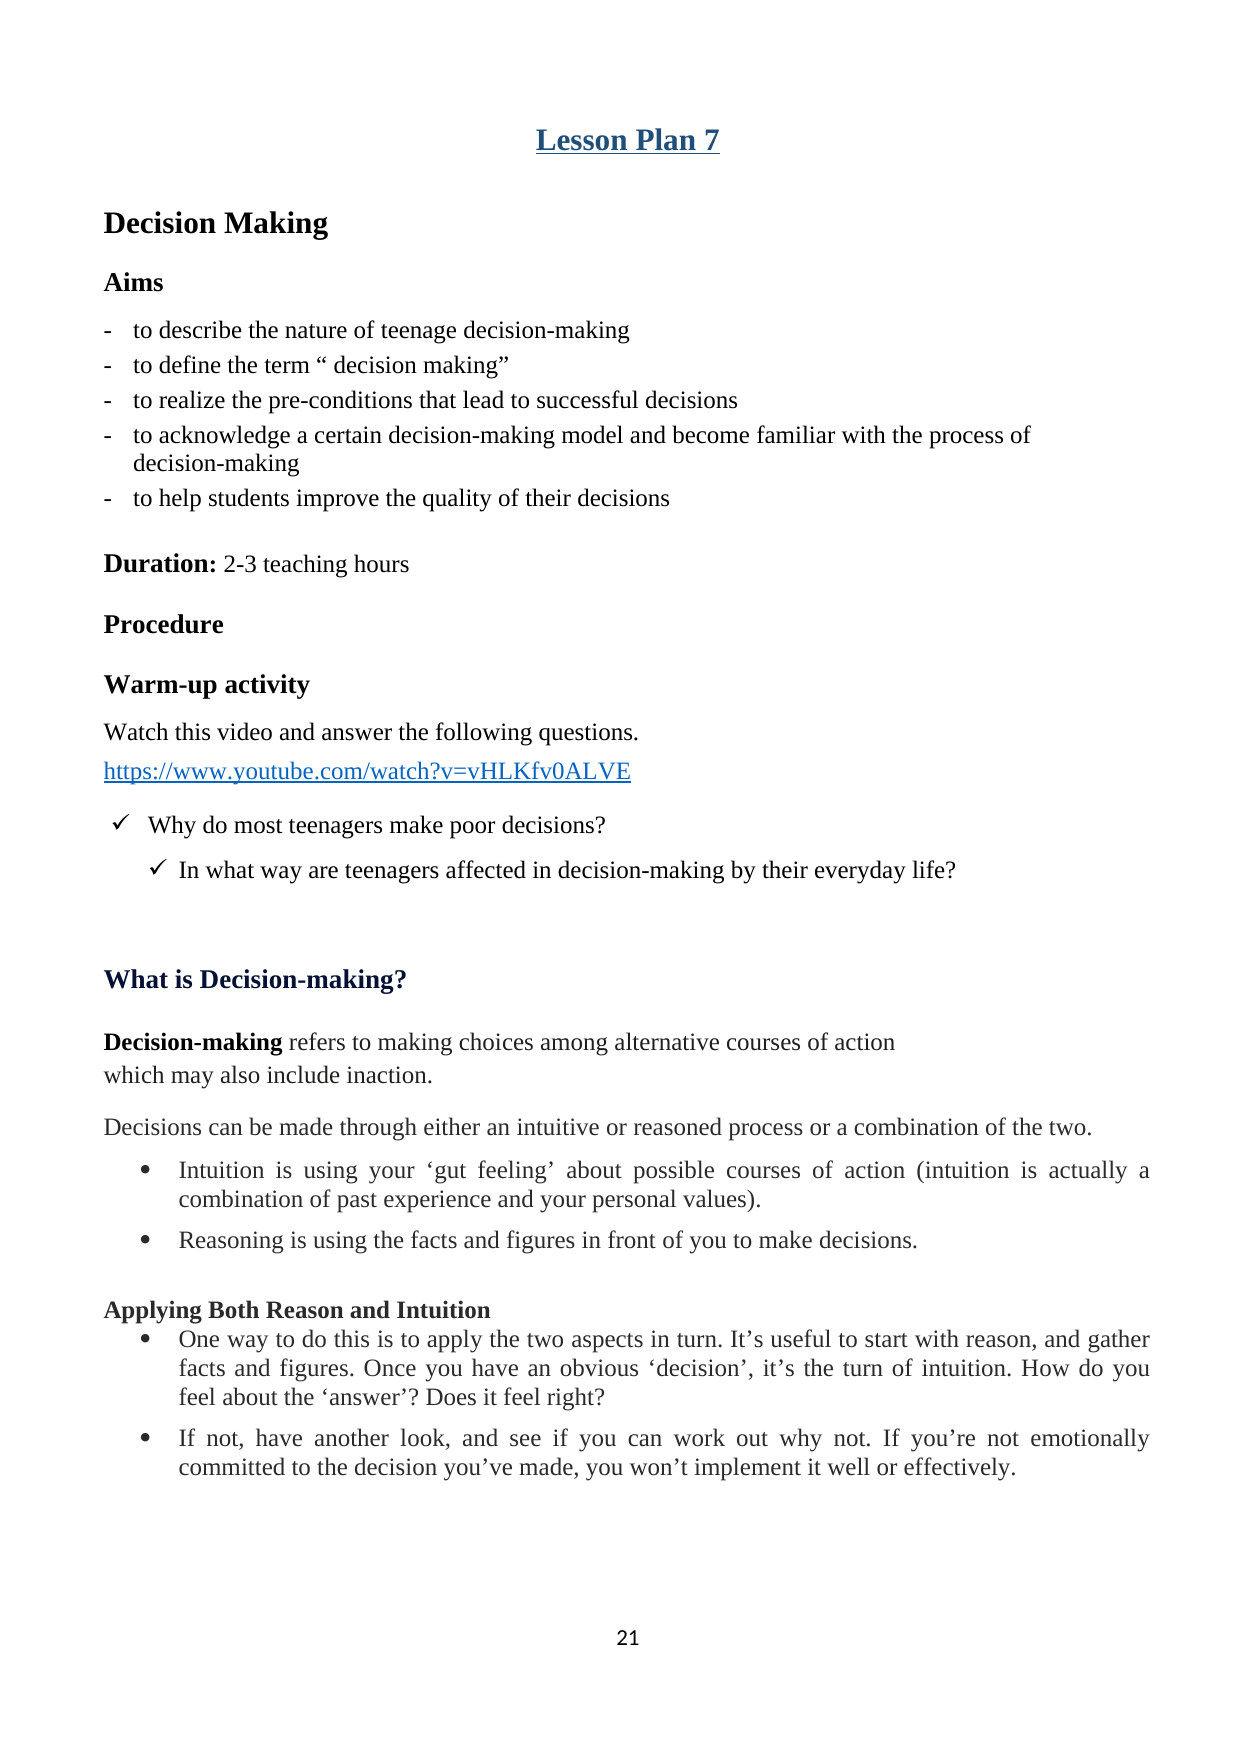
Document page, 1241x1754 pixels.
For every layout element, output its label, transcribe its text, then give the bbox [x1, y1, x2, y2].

list to acknowledge a certain decision-making model and become familiar with the process of [103, 420, 1152, 448]
list Why do most teenagers make poor decisions? [110, 810, 1152, 839]
text which may also include inaction. [103, 1056, 1152, 1089]
subtitle What is Decision-making? [103, 963, 1152, 994]
list One way to do this is to apply the two aspects in turn. It’s useful to start with reason, and gather facts and figures. Once you have an obvious ‘decision’, it’s the turn of intuition. How do you feel about the ‘answer’? Does it feel right? [141, 1324, 1152, 1410]
list In what way are teenagers affected in decision-making by their everyday life? [148, 856, 1152, 884]
list Intuition is using your ‘gut feeling’ about possible courses of action (intuition is actually a combination of past experience and your personal values). [141, 1155, 1152, 1213]
list Reasoning is using the facts and figures in front of you to make decisions. [141, 1225, 1152, 1254]
text Applying Both Reason and Intuition [103, 1295, 1152, 1324]
title Lesson Plan 7 [103, 122, 1152, 157]
text Aims [103, 266, 1152, 298]
text Warm-up activity [103, 669, 1152, 700]
list to describe the nature of teenage decision-making [103, 315, 1152, 343]
list to define the term “ decision making” [103, 350, 1152, 378]
text decision-making [133, 448, 1152, 477]
text Decision Making [103, 204, 1152, 240]
text Procedure [103, 608, 1152, 639]
list to realize the pre-conditions that lead to successful decisions [103, 385, 1152, 413]
list to help students improve the quality of their decisions [103, 483, 1152, 512]
text Decisions can be made through either an intuitive or reasoned process or a combination of the two. [103, 1112, 1152, 1141]
text Duration: 2-3 teaching hours [103, 547, 1152, 578]
text Watch this video and answer the following questions. [103, 717, 1152, 746]
text Decision-making refers to making choices among alternative courses of action [103, 1023, 1152, 1056]
list If not, have another look, and see if you can work out why not. If you’re not emotionally committed to the decision you’ve made, you won’t implement it well or effectively. [141, 1423, 1152, 1480]
text https://www.youtube.com/watch?v=vHLKfv0ALVE [103, 756, 1152, 785]
